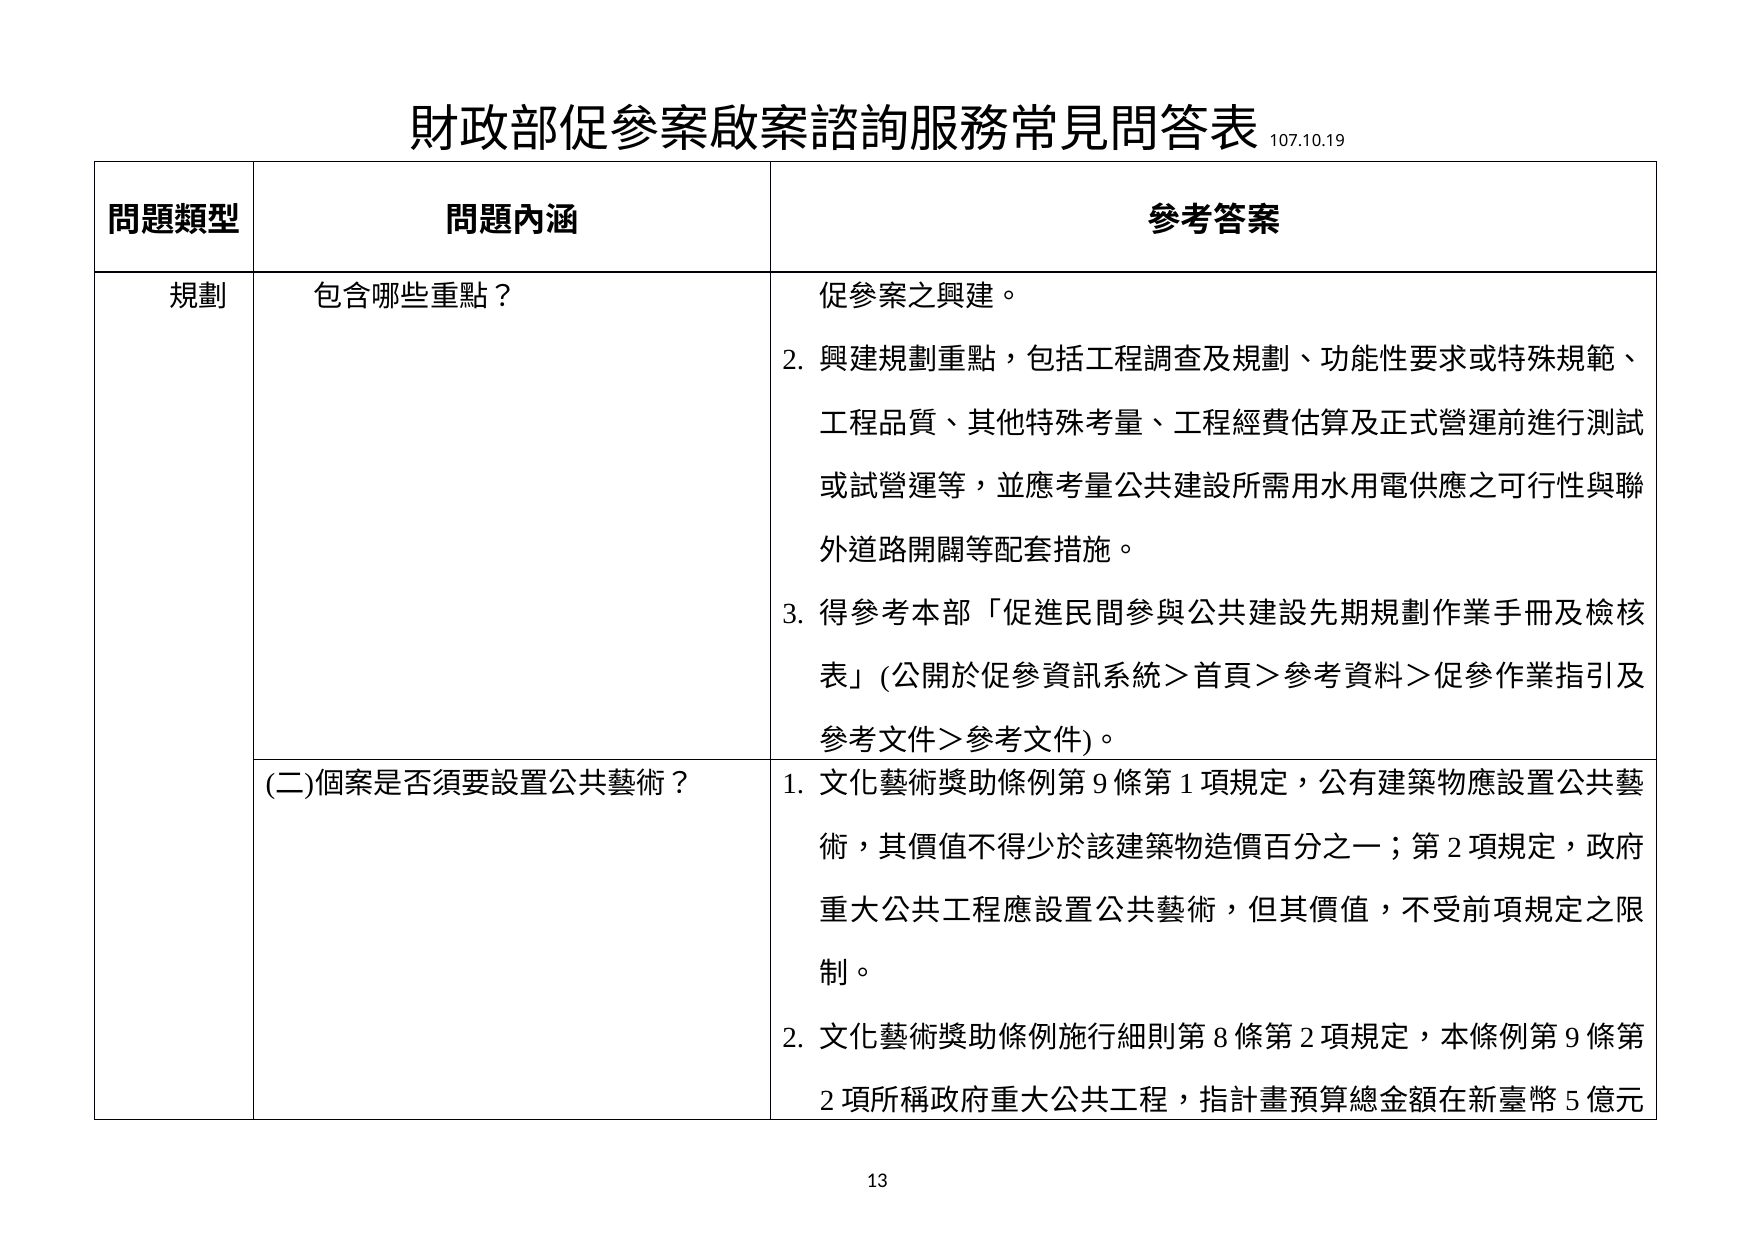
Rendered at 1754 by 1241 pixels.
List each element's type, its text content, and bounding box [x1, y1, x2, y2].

table_header 問題類型 [95, 162, 253, 271]
table_cell 由民間機構參與公共建設之新建、增建、改建及修建工作，均屬促參案之興建。 興建規劃重點，包括工程調查及規劃、功能性要求或特殊規範、工程品質、其他特殊考量、工程經費估算及正式營運前進行測試或試營運等，並應考量公共建設所需用水用電供應之可行性與聯外道路開闢等配套措施。 得參考本部「促進民間參與公共建設先期規劃作業手冊及檢核表」(公開於促參資訊系統＞首頁＞參考資料＞促參作業指引及參考文件＞參考文件)。 [771, 273, 1656, 759]
table_header 參考答案 [771, 162, 1656, 271]
table_cell 文化藝術獎助條例第9條第1項規定，公有建築物應設置公共藝術，其價值不得少於該建築物造價百分之一；第2項規定，政府重大公共工程應設置公共藝術，但其價值，不受前項規定之限制。 文化藝術獎助條例施行細則第8條第2項規定，本條例第9條第2項所稱政府重大公共工程，指計畫預算總金額在新臺幣5億元 [771, 760, 1656, 1119]
table_cell 興建規劃 [95, 273, 253, 1119]
table_cell 個案是否須要設置公共藝術？ [254, 760, 770, 1119]
table_header 問題內涵 [254, 162, 770, 271]
table_cell 包含哪些重點？ [254, 273, 770, 759]
